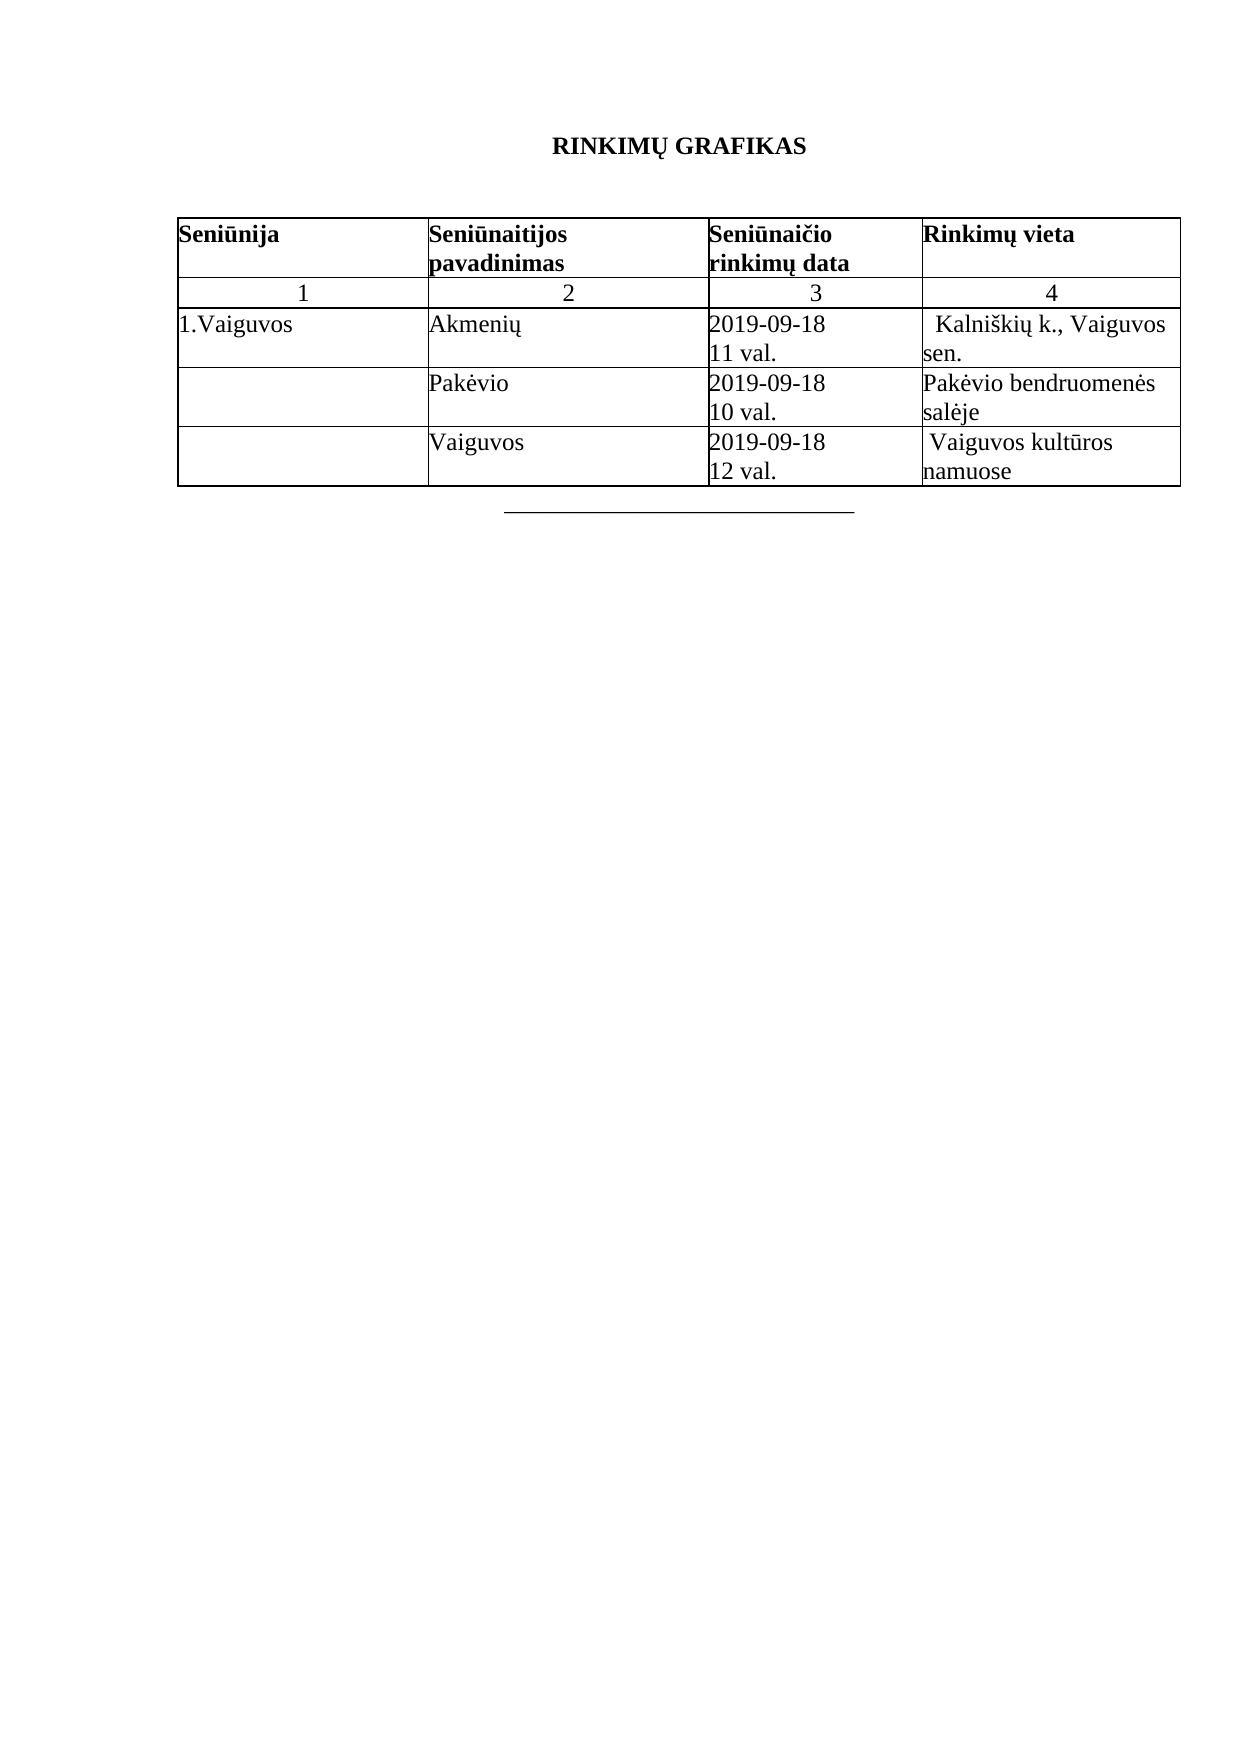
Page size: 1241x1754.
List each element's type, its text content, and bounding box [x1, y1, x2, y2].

table_cell 2019-09-18 11 val. [710, 309, 922, 366]
table_cell [179, 368, 428, 426]
table_cell Pakėvio [429, 368, 708, 426]
table_header Rinkimų vieta [923, 219, 1180, 277]
table_cell Vaiguvos [429, 427, 708, 485]
table_cell 1 [179, 278, 428, 307]
table_cell 2019-09-18 12 val. [710, 427, 922, 485]
text ____________________________ [177, 487, 1181, 515]
table_cell 2 [429, 278, 708, 307]
table_cell Vaiguvos kultūros namuose [923, 427, 1180, 485]
table_cell 1.Vaiguvos [179, 309, 428, 366]
table_cell [179, 427, 428, 485]
table_cell Akmenių [429, 309, 708, 366]
table_cell 4 [923, 278, 1180, 307]
table_cell 2019-09-18 10 val. [710, 368, 922, 426]
text RINKIMŲ GRAFIKAS [177, 131, 1181, 160]
table_header Seniūnaitijos pavadinimas [429, 219, 708, 277]
table_header Seniūnaičio rinkimų data [710, 219, 922, 277]
table_cell Pakėvio bendruomenės salėje [923, 368, 1180, 426]
table_header Seniūnija [179, 219, 428, 277]
table_cell 3 [710, 278, 922, 307]
table_cell Kalniškių k., Vaiguvos sen. [923, 309, 1180, 366]
